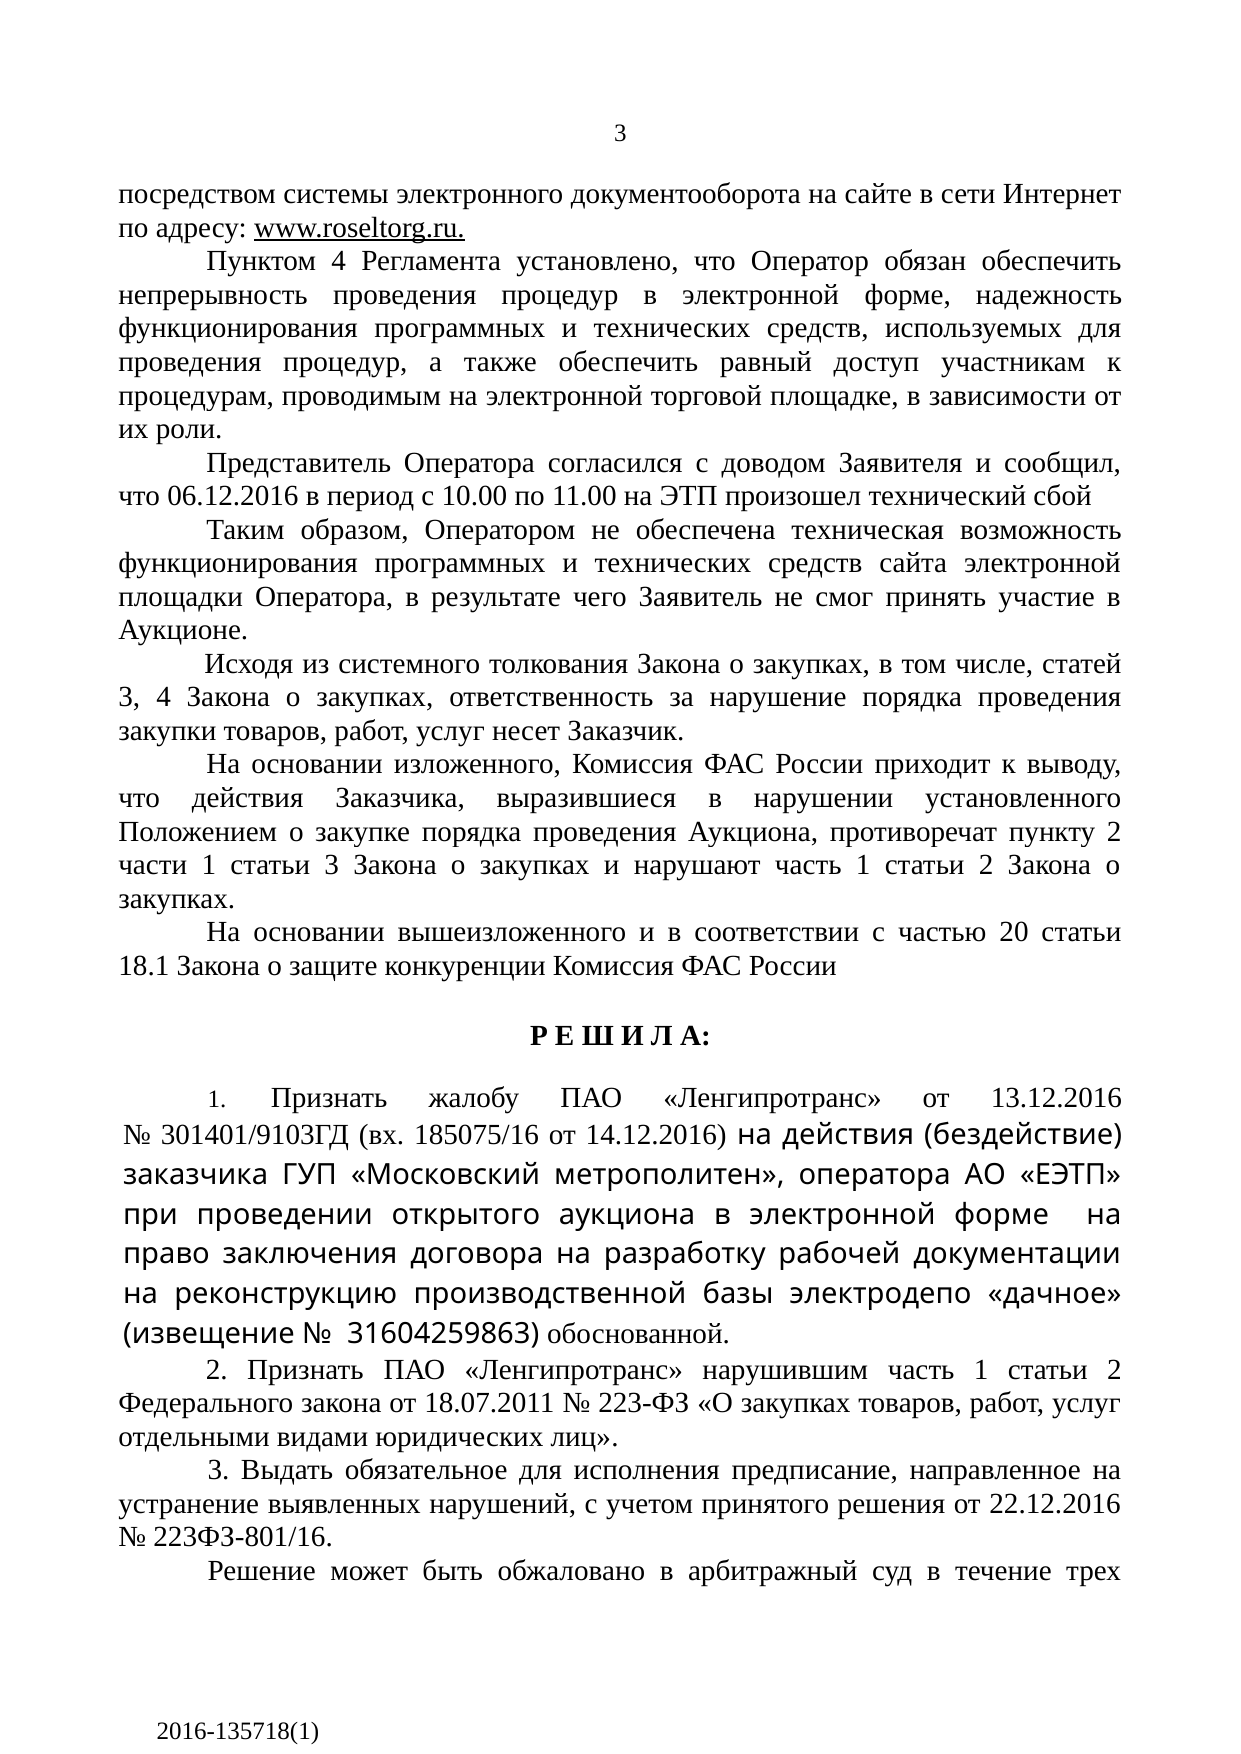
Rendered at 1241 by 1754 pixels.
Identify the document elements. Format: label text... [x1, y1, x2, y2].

text На основании вышеизложенного и в соответствии с частью 20 статьи 18.1 Закона о защите конкуренции Комиссия ФАС России [118, 914, 1122, 981]
text 3. Выдать обязательное для исполнения предписание, направленное на устранение выявленных нарушений, с учетом принятого решения от 22.12.2016 № 223ФЗ-801/16. [118, 1452, 1122, 1553]
text На основании изложенного, Комиссия ФАС России приходит к выводу, что действия Заказчика, выразившиеся в нарушении установленного Положением о закупке порядка проведения Аукциона, противоречат пункту 2 части 1 статьи 3 Закона о закупках и нарушают часть 1 статьи 2 Закона о закупках. [118, 747, 1122, 914]
text Р Е Ш И Л А: [118, 1018, 1122, 1051]
text посредством системы электронного документооборота на сайте в сети Интернет по адресу: www.roseltorg.ru. [118, 176, 1122, 243]
text Решение может быть обжаловано в арбитражный суд в течение трех [118, 1553, 1122, 1587]
text Исходя из системного толкования Закона о закупках, в том числе, статей 3, 4 Закона о закупках, ответственность за нарушение порядка проведения закупки товаров, работ, услуг несет Заказчик. [118, 646, 1122, 747]
text 2. Признать ПАО «Ленгипротранс» нарушившим часть 1 статьи 2 Федерального закона от 18.07.2011 № 223-ФЗ «О закупках товаров, работ, услуг отдельными видами юридических лиц». [118, 1352, 1122, 1452]
text Пунктом 4 Регламента установлено, что Оператор обязан обеспечить непрерывность проведения процедур в электронной форме, надежность функционирования программных и технических средств, используемых для проведения процедур, а также обеспечить равный доступ участникам к процедурам, проводимым на электронной торговой площадке, в зависимости от их роли. [118, 243, 1122, 445]
text Представитель Оператора согласился с доводом Заявителя и сообщил, что 06.12.2016 в период с 10.00 по 11.00 на ЭТП произошел технический сбой [118, 445, 1122, 512]
list Признать жалобу ПАО «Ленгипротранс» от 13.12.2016 № 301401/9103ГД (вх. 185075/16 от 14.12.2016) на действия (бездействие) заказчика ГУП «Московский метрополитен», оператора АО «ЕЭТП» при проведении открытого аукциона в электронной форме на право заключения договора на разработку рабочей документации на реконструкцию производственной базы электродепо «дачное» (извещение № 31604259863) обоснованной. [123, 1080, 1122, 1352]
text Таким образом, Оператором не обеспечена техническая возможность функционирования программных и технических средств сайта электронной площадки Оператора, в результате чего Заявитель не смог принять участие в Аукционе. [118, 512, 1122, 646]
